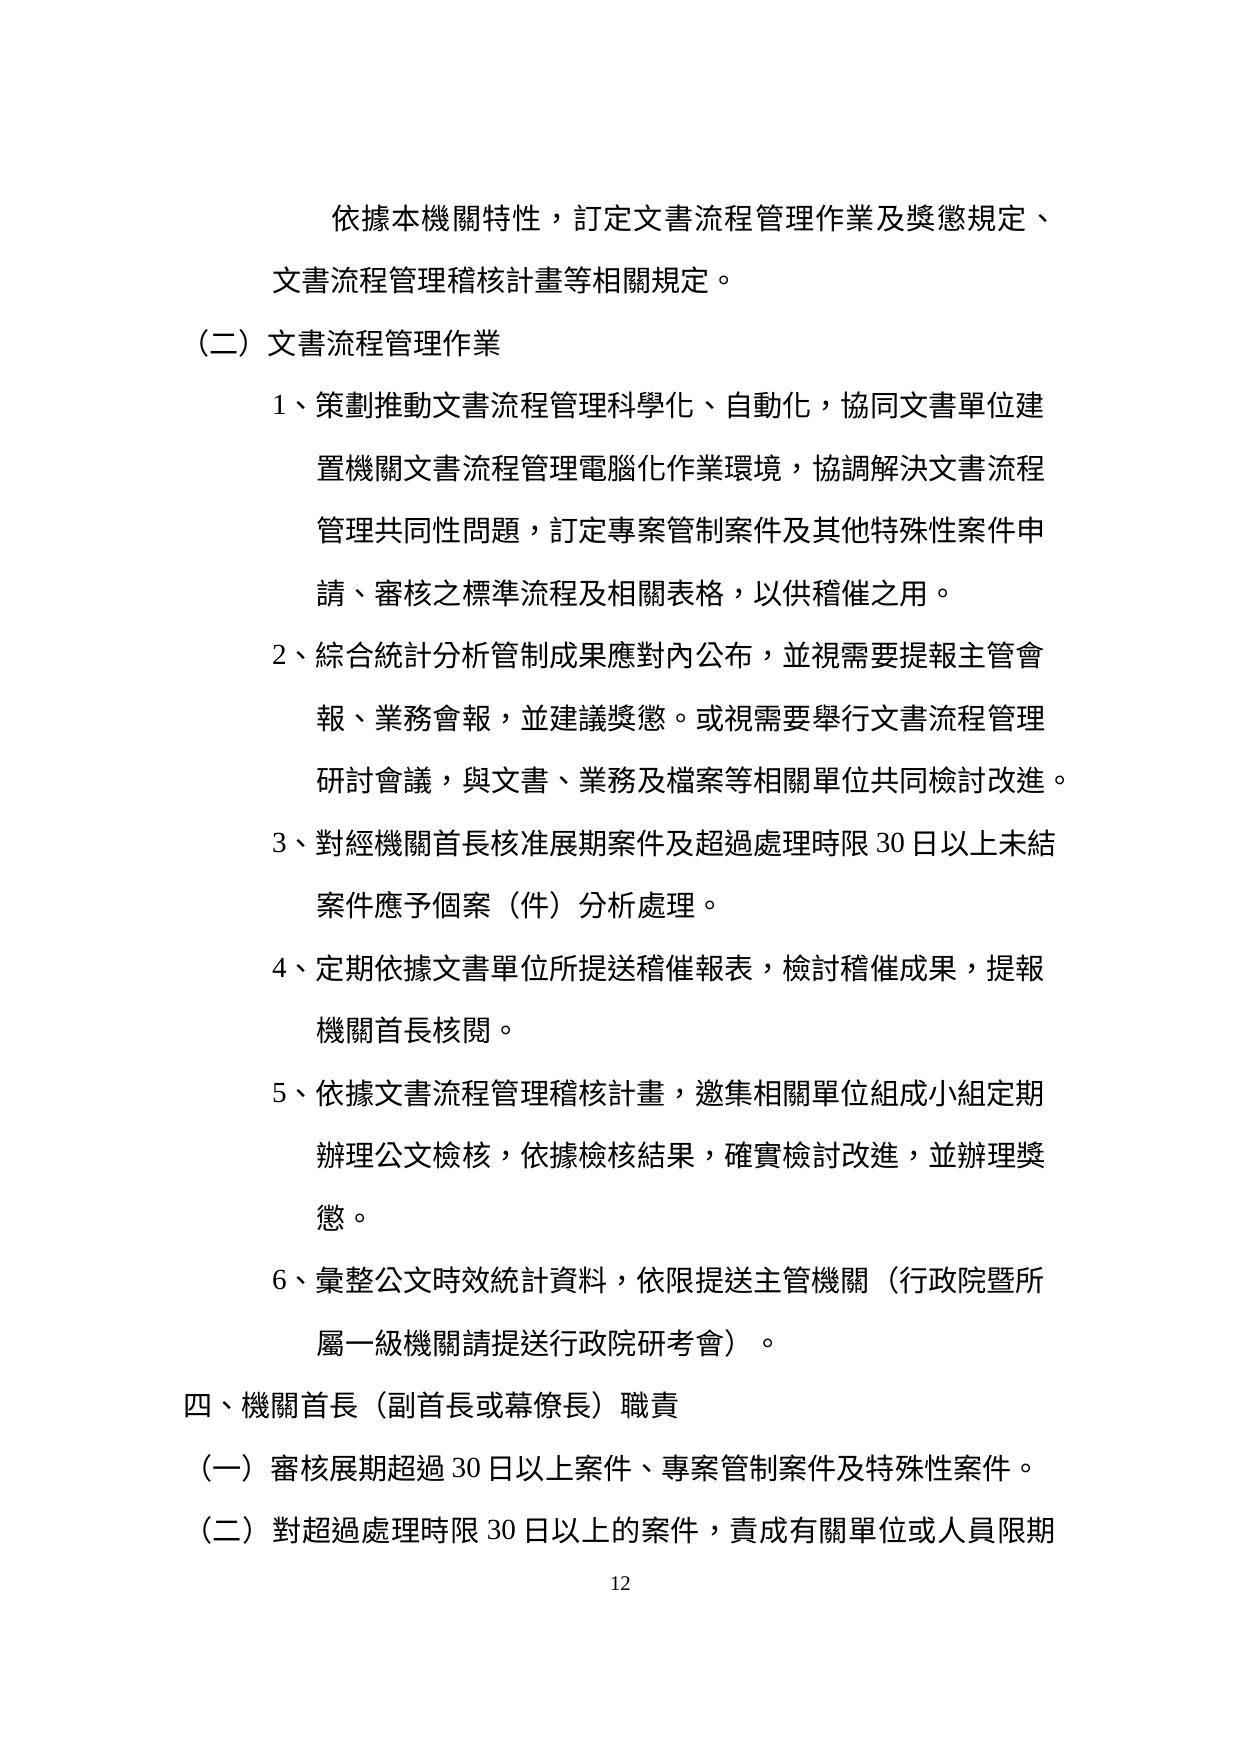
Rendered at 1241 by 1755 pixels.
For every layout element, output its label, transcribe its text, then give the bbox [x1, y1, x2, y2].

text 依據本機關特性，訂定文書流程管理作業及獎懲規定、文書流程管理稽核計畫等相關規定。 [272, 175, 1057, 300]
text 3、對經機關首長核准展期案件及超過處理時限30日以上未結案件應予個案（件）分析處理。 [272, 800, 1057, 925]
text （二）對超過處理時限30日以上的案件，責成有關單位或人員限期 [183, 1487, 1057, 1550]
text 6、彙整公文時效統計資料，依限提送主管機關（行政院暨所屬一級機關請提送行政院研考會）。 [272, 1237, 1057, 1362]
text （一）審核展期超過30日以上案件、專案管制案件及特殊性案件。 [183, 1425, 1057, 1487]
text 5、依據文書流程管理稽核計畫，邀集相關單位組成小組定期辦理公文檢核，依據檢核結果，確實檢討改進，並辦理獎懲。 [272, 1050, 1057, 1237]
text 2、綜合統計分析管制成果應對內公布，並視需要提報主管會報、業務會報，並建議獎懲。或視需要舉行文書流程管理研討會議，與文書、業務及檔案等相關單位共同檢討改進。 [272, 612, 1057, 800]
text 1、策劃推動文書流程管理科學化、自動化，協同文書單位建置機關文書流程管理電腦化作業環境，協調解決文書流程管理共同性問題，訂定專案管制案件及其他特殊性案件申請、審核之標準流程及相關表格，以供稽催之用。 [272, 362, 1057, 612]
text （二）文書流程管理作業 [180, 300, 1057, 362]
text 4、定期依據文書單位所提送稽催報表，檢討稽催成果，提報機關首長核閱。 [272, 925, 1057, 1050]
text 四、機關首長（副首長或幕僚長）職責 [183, 1362, 1057, 1425]
